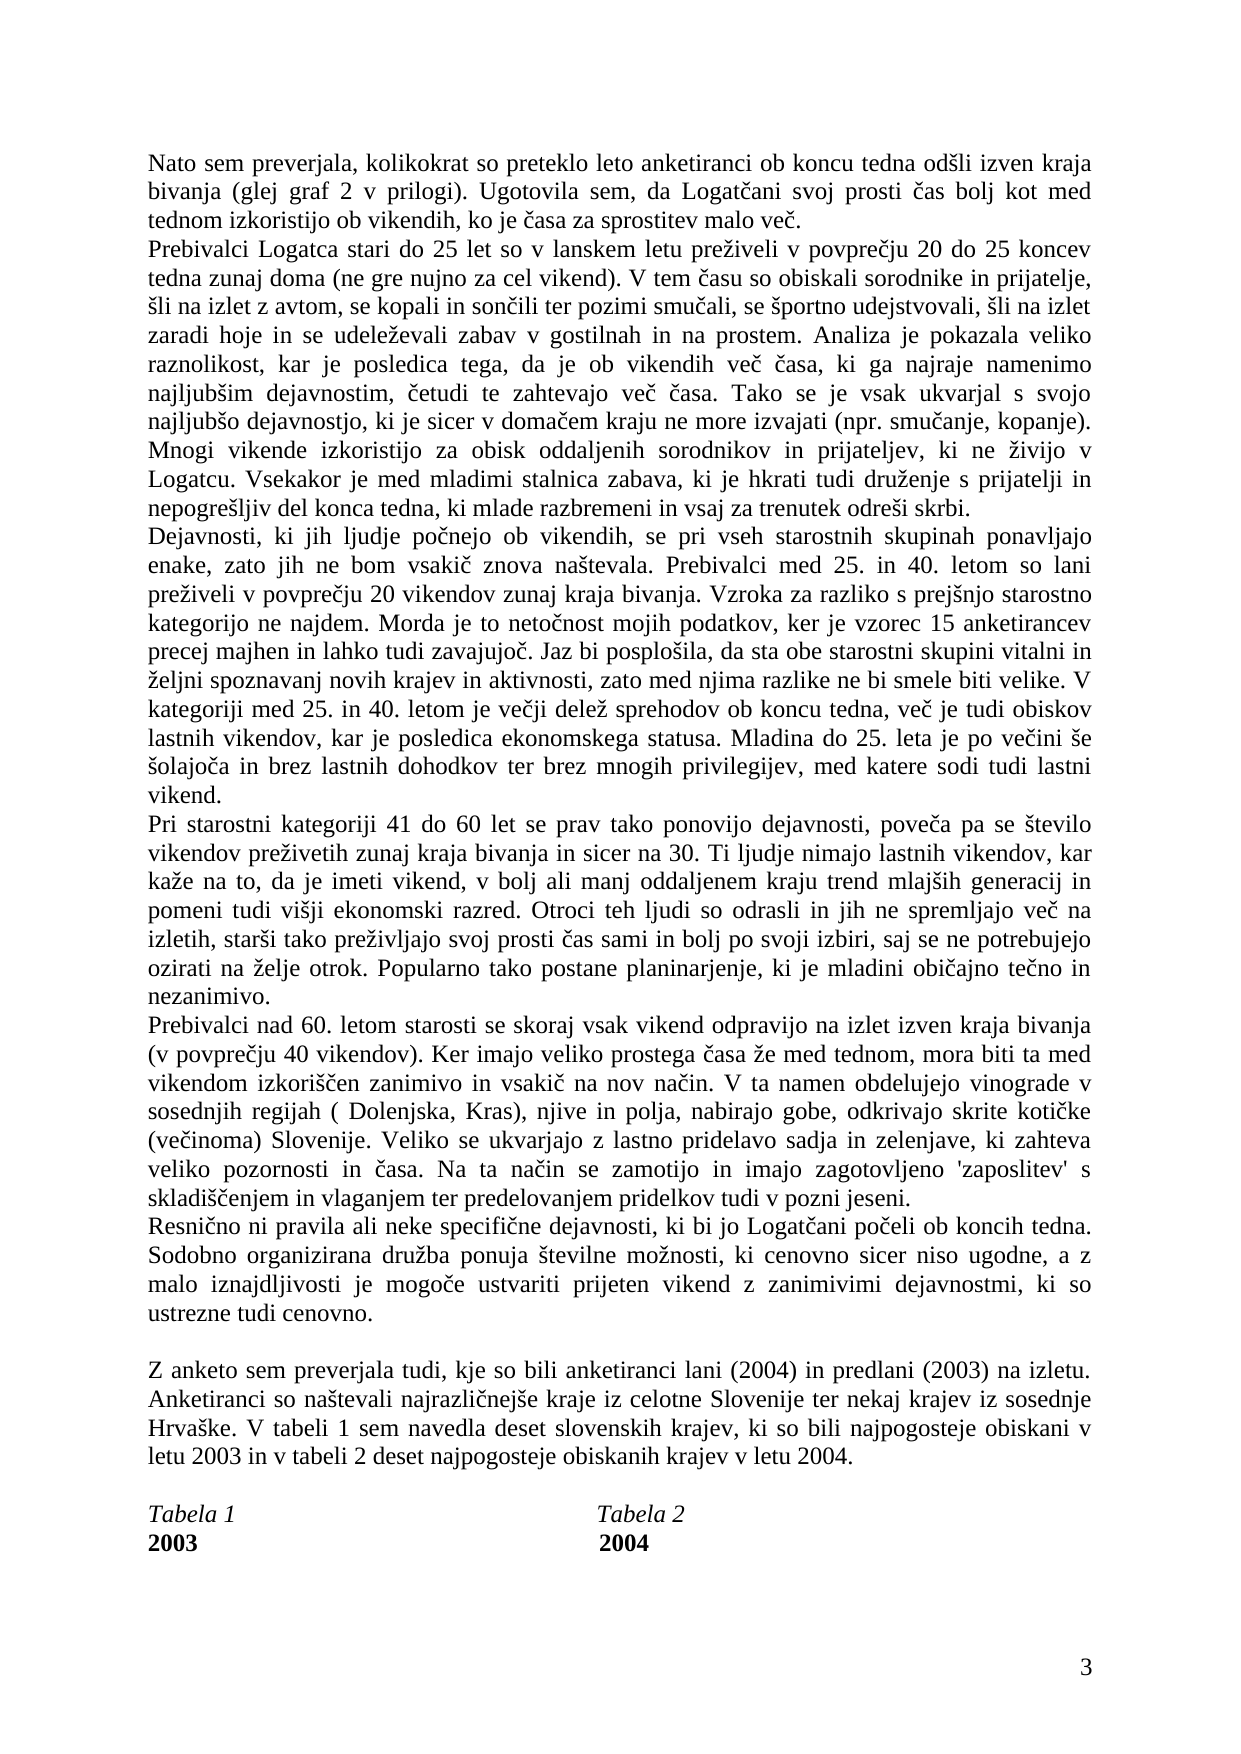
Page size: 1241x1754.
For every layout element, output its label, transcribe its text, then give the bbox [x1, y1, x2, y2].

text Resnično ni pravila ali neke specifične dejavnosti, ki bi jo Logatčani počeli ob koncih tedna. Sodobno organizirana družba ponuja številne možnosti, ki cenovno sicer niso ugodne, a z malo iznajdljivosti je mogoče ustvariti prijeten vikend z zanimivimi dejavnostmi, ki so ustrezne tudi cenovno. [148, 1211, 1093, 1326]
text Z anketo sem preverjala tudi, kje so bili anketiranci lani (2004) in predlani (2003) na izletu. Anketiranci so naštevali najrazličnejše kraje iz celotne Slovenije ter nekaj krajev iz sosednje Hrvaške. V tabeli 1 sem navedla deset slovenskih krajev, ki so bili najpogosteje obiskani v letu 2003 in v tabeli 2 deset najpogosteje obiskanih krajev v letu 2004. [148, 1355, 1093, 1470]
text Prebivalci nad 60. letom starosti se skoraj vsak vikend odpravijo na izlet izven kraja bivanja (v povprečju 40 vikendov). Ker imajo veliko prostega časa že med tednom, mora biti ta med vikendom izkoriščen zanimivo in vsakič na nov način. V ta namen obdelujejo vinograde v sosednjih regijah ( Dolenjska, Kras), njive in polja, nabirajo gobe, odkrivajo skrite kotičke (večinoma) Slovenije. Veliko se ukvarjajo z lastno pridelavo sadja in zelenjave, ki zahteva veliko pozornosti in časa. Na ta način se zamotijo in imajo zagotovljeno 'zaposlitev' s skladiščenjem in vlaganjem ter predelovanjem pridelkov tudi v pozni jeseni. [148, 1010, 1093, 1211]
text 2003 2004 [148, 1528, 1093, 1556]
text Tabela 1 Tabela 2 [148, 1499, 1093, 1528]
text Pri starostni kategoriji 41 do 60 let se prav tako ponovijo dejavnosti, poveča pa se število vikendov preživetih zunaj kraja bivanja in sicer na 30. Ti ljudje nimajo lastnih vikendov, kar kaže na to, da je imeti vikend, v bolj ali manj oddaljenem kraju trend mlajših generacij in pomeni tudi višji ekonomski razred. Otroci teh ljudi so odrasli in jih ne spremljajo več na izletih, starši tako preživljajo svoj prosti čas sami in bolj po svoji izbiri, saj se ne potrebujejo ozirati na želje otrok. Popularno tako postane planinarjenje, ki je mladini običajno tečno in nezanimivo. [148, 809, 1093, 1010]
text Prebivalci Logatca stari do 25 let so v lanskem letu preživeli v povprečju 20 do 25 koncev tedna zunaj doma (ne gre nujno za cel vikend). V tem času so obiskali sorodnike in prijatelje, šli na izlet z avtom, se kopali in sončili ter pozimi smučali, se športno udejstvovali, šli na izlet zaradi hoje in se udeleževali zabav v gostilnah in na prostem. Analiza je pokazala veliko raznolikost, kar je posledica tega, da je ob vikendih več časa, ki ga najraje namenimo najljubšim dejavnostim, četudi te zahtevajo več časa. Tako se je vsak ukvarjal s svojo najljubšo dejavnostjo, ki je sicer v domačem kraju ne more izvajati (npr. smučanje, kopanje). Mnogi vikende izkoristijo za obisk oddaljenih sorodnikov in prijateljev, ki ne živijo v Logatcu. Vsekakor je med mladimi stalnica zabava, ki je hkrati tudi druženje s prijatelji in nepogrešljiv del konca tedna, ki mlade razbremeni in vsaj za trenutek odreši skrbi. [148, 234, 1093, 521]
text Nato sem preverjala, kolikokrat so preteklo leto anketiranci ob koncu tedna odšli izven kraja bivanja (glej graf 2 v prilogi). Ugotovila sem, da Logatčani svoj prosti čas bolj kot med tednom izkoristijo ob vikendih, ko je časa za sprostitev malo več. [148, 148, 1093, 234]
text Dejavnosti, ki jih ljudje počnejo ob vikendih, se pri vseh starostnih skupinah ponavljajo enake, zato jih ne bom vsakič znova naštevala. Prebivalci med 25. in 40. letom so lani preživeli v povprečju 20 vikendov zunaj kraja bivanja. Vzroka za razliko s prejšnjo starostno kategorijo ne najdem. Morda je to netočnost mojih podatkov, ker je vzorec 15 anketirancev precej majhen in lahko tudi zavajujoč. Jaz bi posplošila, da sta obe starostni skupini vitalni in željni spoznavanj novih krajev in aktivnosti, zato med njima razlike ne bi smele biti velike. V kategoriji med 25. in 40. letom je večji delež sprehodov ob koncu tedna, več je tudi obiskov lastnih vikendov, kar je posledica ekonomskega statusa. Mladina do 25. leta je po večini še šolajoča in brez lastnih dohodkov ter brez mnogih privilegijev, med katere sodi tudi lastni vikend. [148, 521, 1093, 809]
